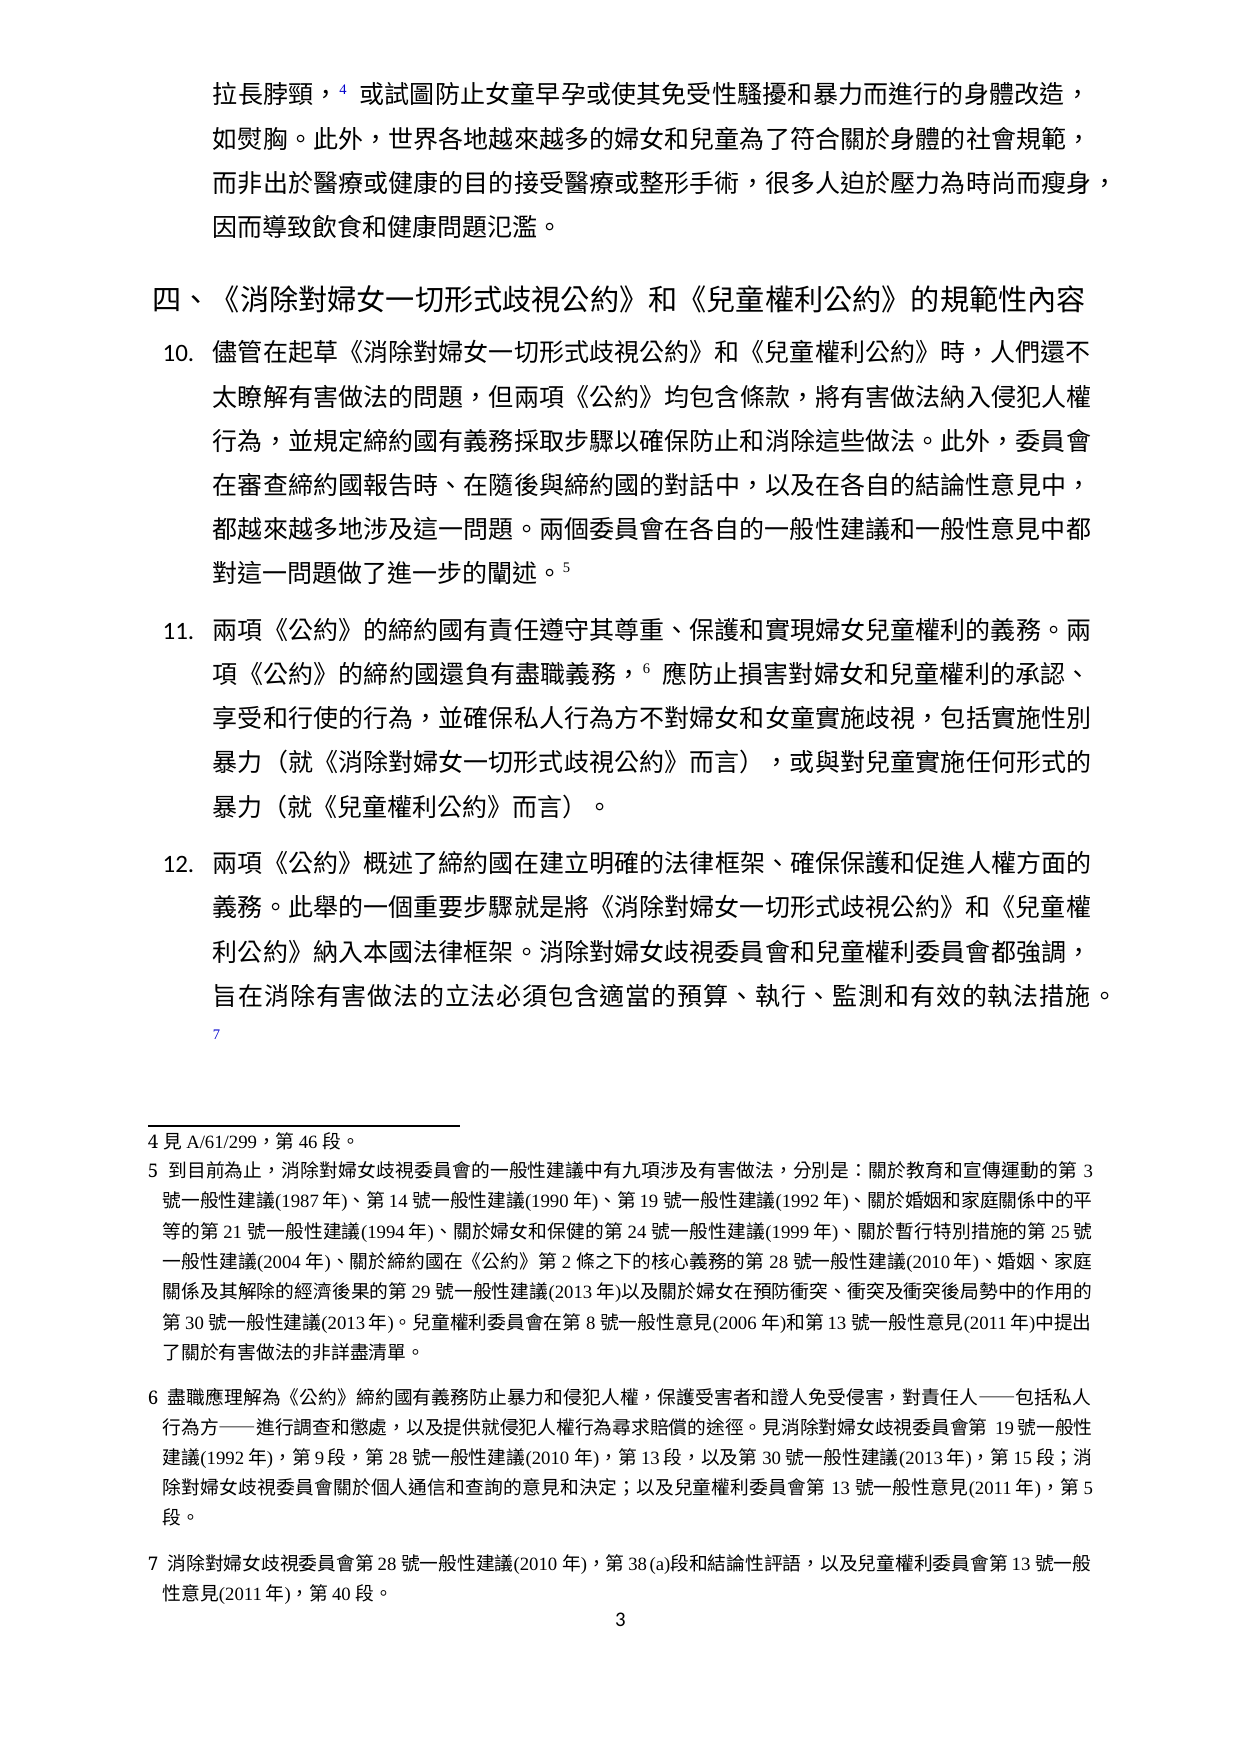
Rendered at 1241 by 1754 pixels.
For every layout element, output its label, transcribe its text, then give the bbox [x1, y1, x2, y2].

subtitle 四、《消除對婦女一切形式歧視公約》和《兒童權利公約》的規範性內容 [147, 277, 1091, 319]
list 兩項《公約》概述了締約國在建立明確的法律框架、確保保護和促進人權方面的義務。此舉的一個重要步驟就是將《消除對婦女一切形式歧視公約》和《兒童權利公約》納入本國法律框架。消除對婦女歧視委員會和兒童權利委員會都強調，旨在消除有害做法的立法必須包含適當的預算、執行、監測和有效的執法措施。 [162, 844, 1092, 1057]
list 消除對婦女歧視委員會第28 號一般性建議(2010 年)，第38 (a)段和結論性評語，以及兒童權利委員會第13 號一般性意見(2011年)，第40 段。 [148, 1548, 1093, 1606]
list 許多其他做法也被認定為有害做法，它們與社會構建的性別角色和父權關係制度聯繫密切而又使其得到強化，有時反映了對於某些弱勢婦女和兒童群體，包括身心障礙者和白化病人的負面或歧視性看法。這些做法包括但不限於：忽視女童（涉及對男童的優先照顧和待遇）、極端飲食限制（強迫進食、飲食禁忌，包括妊娠期間）、貞操測試及相關做法、纏足、疤痕刺青、烙印/部落標記、體罰、扔石塊、暴力入會儀式、寡居做法、巫術、弑嬰和亂倫。 有害做法還包括以美貌和嫁人為目的對女童和婦女身體的改造，如增肥、隔離、使用唇盤和使用項圈拉長脖頸， 或試圖防止女童早孕或使其免受性騷擾和暴力而進行的身體改造，如熨胸。此外，世界各地越來越多的婦女和兒童為了符合關於身體的社會規範，而非出於醫療或健康的目的接受醫療或整形手術，很多人迫於壓力為時尚而瘦身，因而導致飲食和健康問題氾濫。 [162, 75, 1092, 244]
list 儘管在起草《消除對婦女一切形式歧視公約》和《兒童權利公約》時，人們還不太瞭解有害做法的問題，但兩項《公約》均包含條款，將有害做法納入侵犯人權行為，並規定締約國有義務採取步驟以確保防止和消除這些做法。此外，委員會在審查締約國報告時、在隨後與締約國的對話中，以及在各自的結論性意見中，都越來越多地涉及這一問題。兩個委員會在各自的一般性建議和一般性意見中都對這一問題做了進一步的闡述。 [162, 333, 1092, 590]
list 到目前為止，消除對婦女歧視委員會的一般性建議中有九項涉及有害做法，分別是：關於教育和宣傳運動的第3號一般性建議(1987年)、第14 號一般性建議(1990 年)、第19 號一般性建議(1992 年)、關於婚姻和家庭關係中的平等的第21 號一般性建議(1994年)、關於婦女和保健的第24 號一般性建議(1999年)、關於暫行特別措施的第25號一般性建議(2004 年)、關於締約國在《公約》第 2 條之下的核心義務的第 28 號一般性建議(2010年)、婚姻、家庭關係及其解除的經濟後果的第29 號一般性建議(2013年)以及關於婦女在預防衝突、衝突及衝突後局勢中的作用的第30 號一般性建議(2013年)。兒童權利委員會在第 8 號一般性意見(2006 年)和第13 號一般性意見(2011年)中提出了關於有害做法的非詳盡清單。 [148, 1155, 1093, 1365]
list 盡職應理解為《公約》締約國有義務防止暴力和侵犯人權，保護受害者和證人免受侵害，對責任人――包括私人行為方――進行調查和懲處，以及提供就侵犯人權行為尋求賠償的途徑。見消除對婦女歧視委員會第19號一般性建議(1992年)，第9段，第 28 號一般性建議(2010 年)，第13段，以及第 30 號一般性建議(2013年)，第15段；消除對婦女歧視委員會關於個人通信和查詢的意見和決定；以及兒童權利委員會第 13 號一般性意見(2011年)，第 5 段。 [148, 1383, 1093, 1530]
list 見 A/61/299，第 46 段。 [148, 1126, 1092, 1153]
list 兩項《公約》的締約國有責任遵守其尊重、保護和實現婦女兒童權利的義務。兩項《公約》的締約國還負有盡職義務， 應防止損害對婦女和兒童權利的承認、享受和行使的行為，並確保私人行為方不對婦女和女童實施歧視，包括實施性別暴力（就《消除對婦女一切形式歧視公約》而言），或與對兒童實施任何形式的暴力（就《兒童權利公約》而言）。 [162, 610, 1092, 823]
